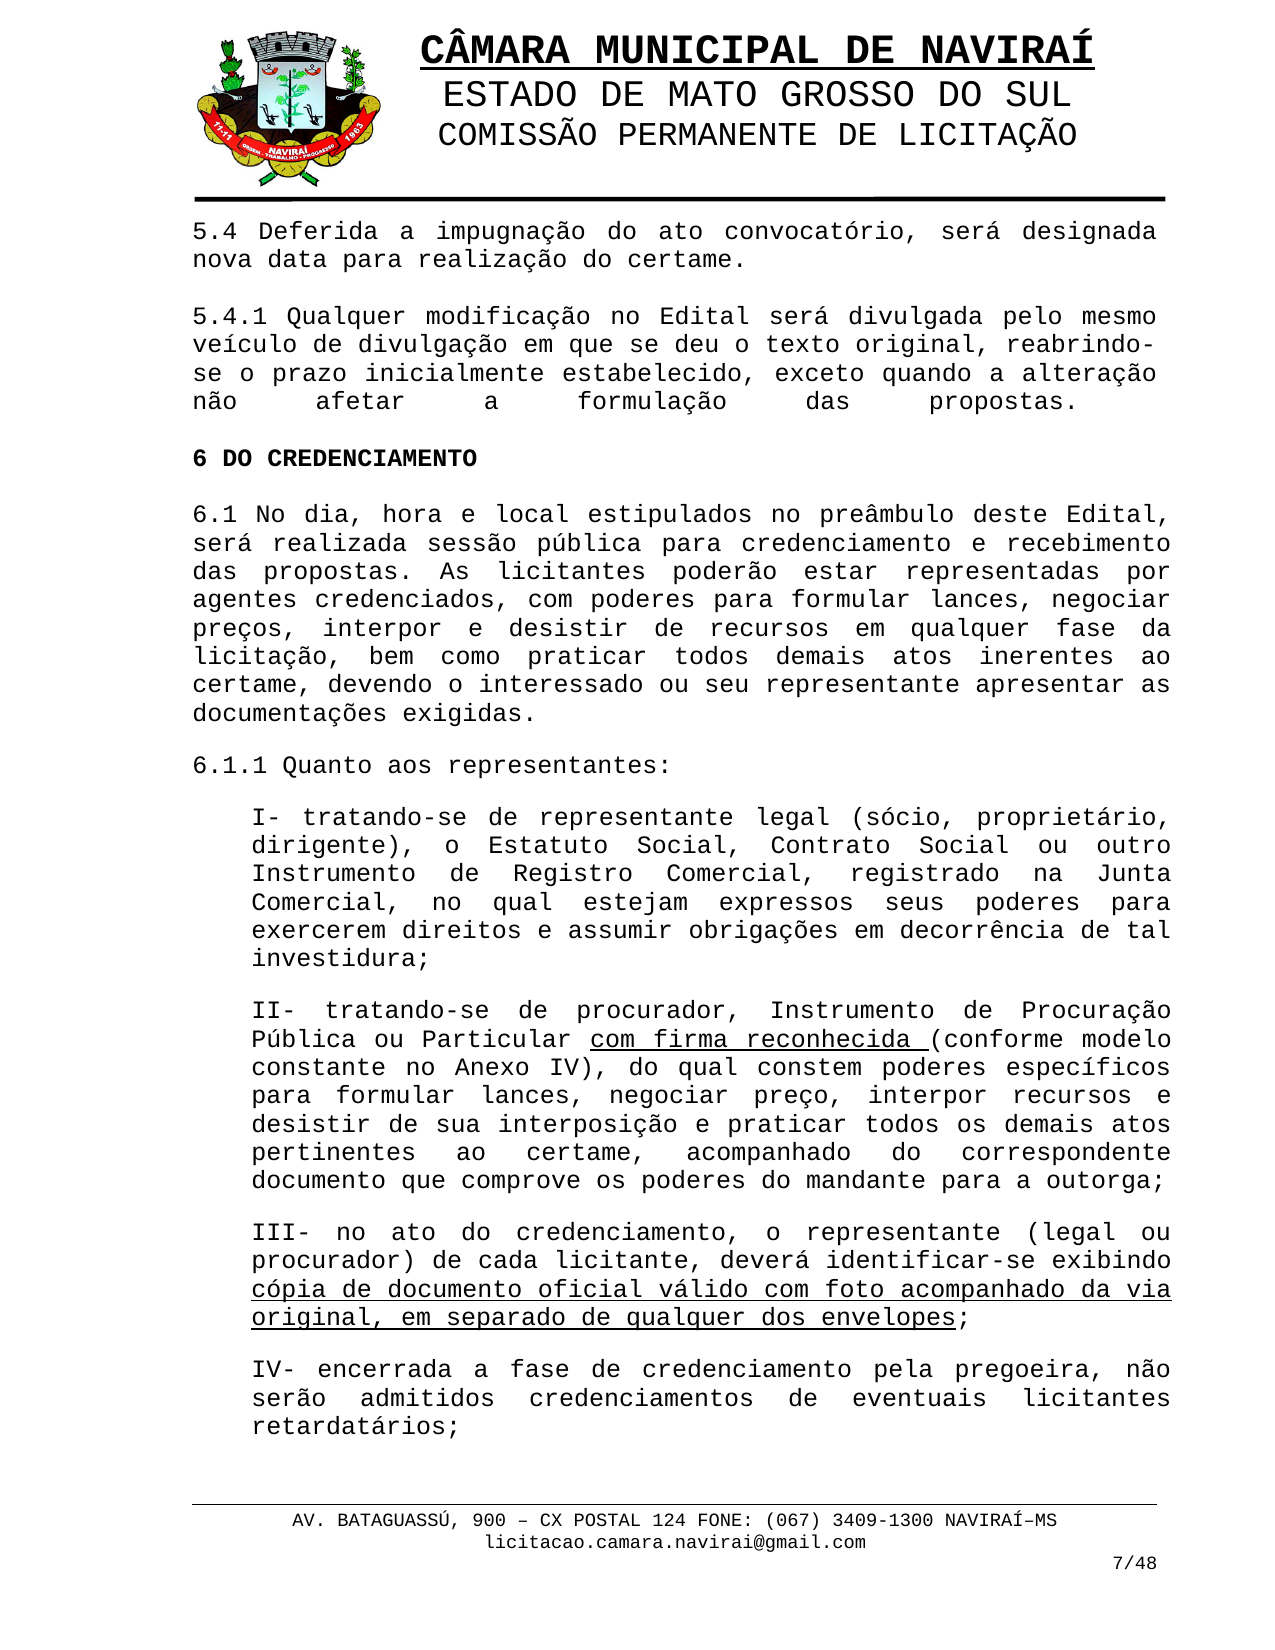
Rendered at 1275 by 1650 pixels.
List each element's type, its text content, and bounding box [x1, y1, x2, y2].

text III- no ato do credenciamento, o representante (legal ou procurador) de cada licitante, deverá identificar-se exibindo cópia de documento oficial válido com foto acompanhado da via [251, 1220, 1172, 1300]
text 6.1.1 Quanto aos representantes: [192, 752, 1172, 781]
text 5.4 Deferida a impugnação do ato convocatório, será designada nova data para realização do certame. [192, 218, 1157, 275]
text original, em separado de qualquer dos envelopes; [251, 1301, 1172, 1333]
text IV- encerrada a fase de credenciamento pela pregoeira, não serão admitidos credenciamentos de eventuais licitantes retardatários; [251, 1357, 1172, 1442]
text 6.1 No dia, hora e local estipulados no preâmbulo deste Edital, será realizada sessão pública para credenciamento e recebimento das propostas. As licitantes poderão estar representadas por agentes credenciados, com poderes para formular lances, negociar preços, interpor e desistir de recursos em qualquer fase da licitação, bem como praticar todos demais atos inerentes ao certame, devendo o interessado ou seu representante apresentar as documentações exigidas. [192, 502, 1172, 728]
text 5.4.1 Qualquer modificação no Edital será divulgada pelo mesmo veículo de divulgação em que se deu o texto original, reabrindo-se o prazo inicialmente estabelecido, exceto quando a alteração não afetar a formulação das propostas. [192, 303, 1157, 445]
text I- tratando-se de representante legal (sócio, proprietário, dirigente), o Estatuto Social, Contrato Social ou outro Instrumento de Registro Comercial, registrado na Junta Comercial, no qual estejam expressos seus poderes para exercerem direitos e assumir obrigações em decorrência de tal investidura; [251, 804, 1172, 974]
text 6 DO CREDENCIAMENTO [192, 445, 1172, 473]
text II- tratando-se de procurador, Instrumento de Procuração Pública ou Particular com firma reconhecida (conforme modelo constante no Anexo IV), do qual constem poderes específicos para formular lances, negociar preço, interpor recursos e desistir de sua interposição e praticar todos os demais atos pertinentes ao certame, acompanhado do correspondente documento que comprove os poderes do mandante para a outorga; [251, 998, 1172, 1196]
